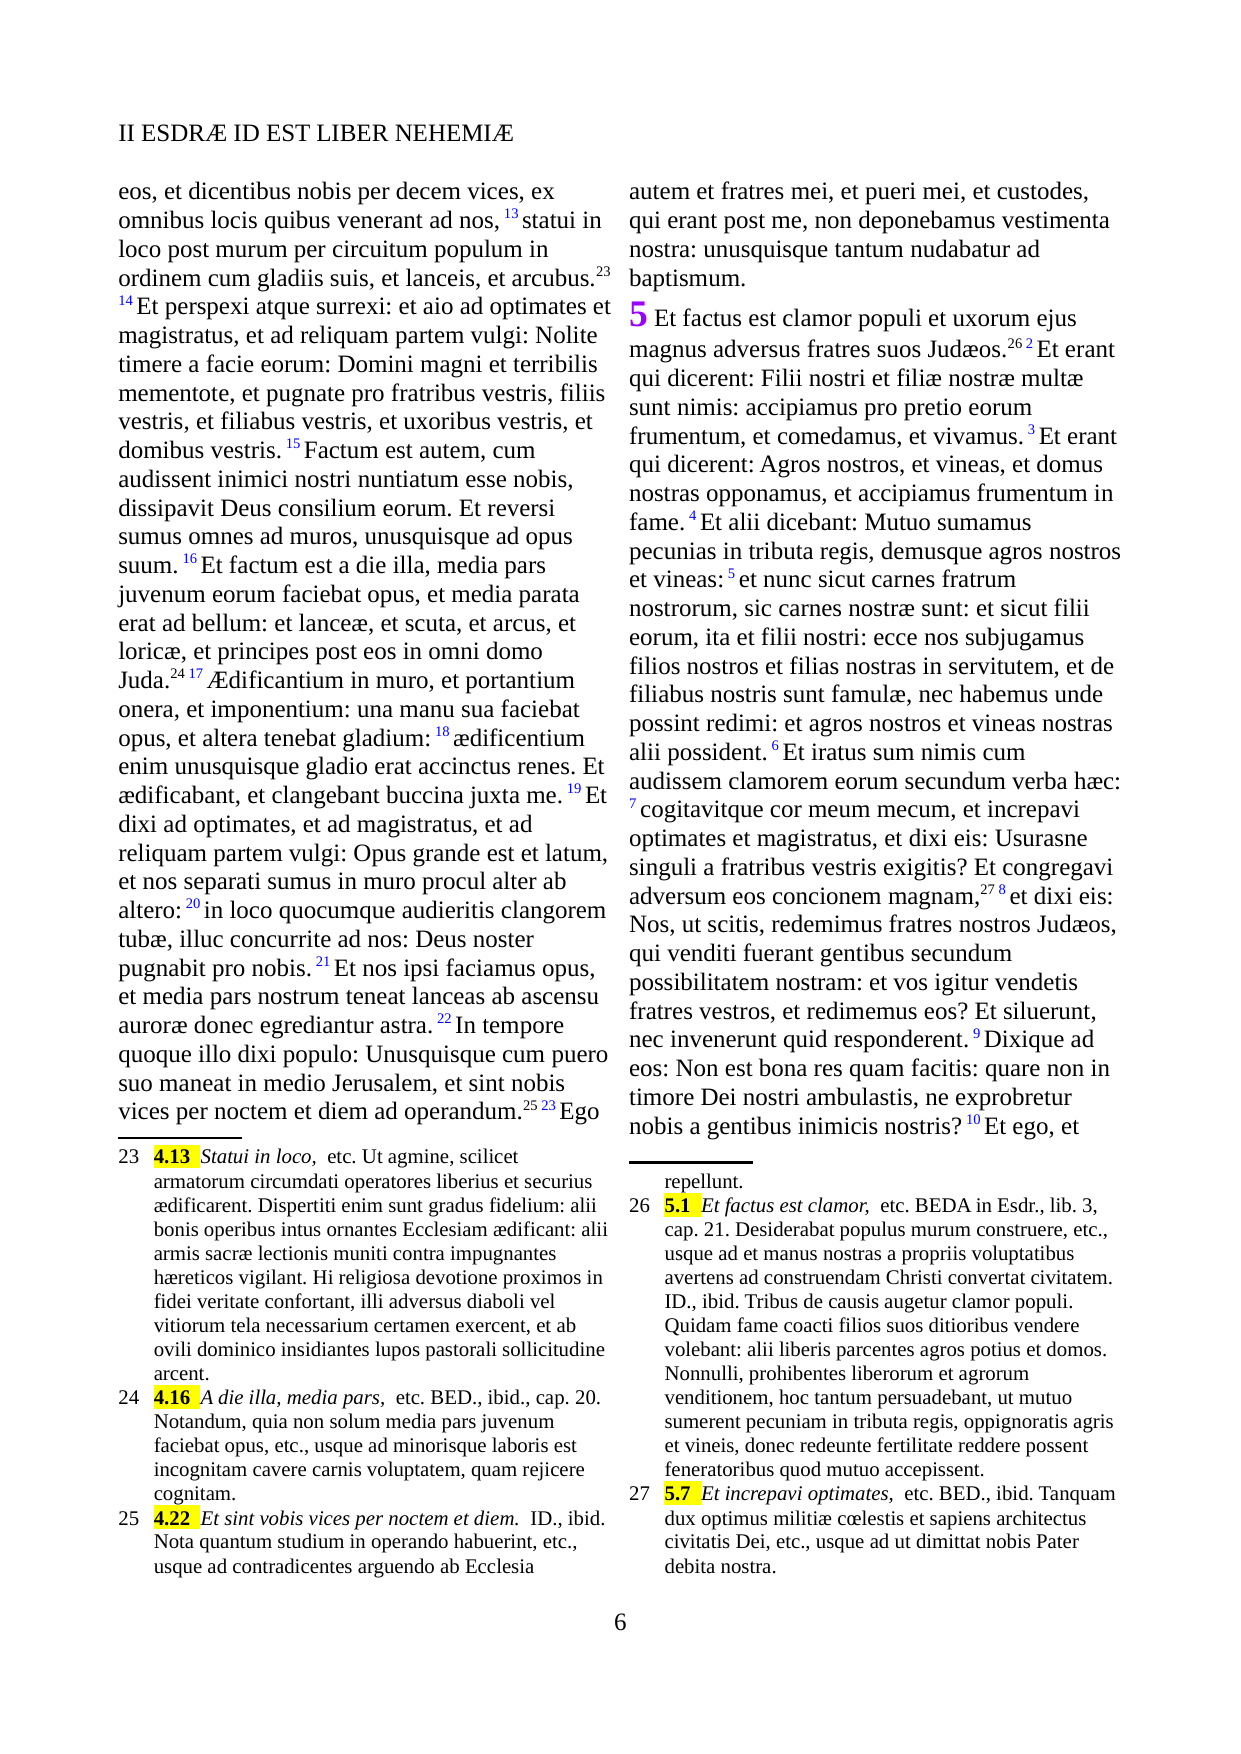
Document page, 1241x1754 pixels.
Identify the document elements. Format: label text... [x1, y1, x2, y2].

text 4.16 A die illa, media pars, etc. BED., ibid., cap. 20. Notandum, quia non solum media pars juvenum faciebat opus, etc., usque ad minorisque laboris est incognitam cavere carnis voluptatem, quam rejicere cognitam. [118, 1385, 611, 1505]
text 4 Factum est autem, cum audisset Sanaballat quod ædificaremus murum, iratus est valde: et motus nimis subsannavit Judæos, 2 et dixit coram fratribus suis, et frequentia Samaritanorum: Quid Judæi faciunt imbecilles? num dimittent eos gentes? num sacrificabunt, et complebunt in una die? numquid ædificare poterunt lapides de acervis pulveris, qui combusti sunt? 3 Sed et Tobias Ammanites, proximus ejus, ait: Ædificent: si ascenderit vulpes, transiliet murum eorum lapideum. 4 Audi, Deus noster, quia facti sumus despectui: converte opprobrium super caput eorum, et da eos in despectionem in terra captivitatis. 5 Ne operias iniquitatem eorum, et peccatum eorum coram facie tua non deleatur, quia irriserunt ædificantes. 6 Itaque ædificavimus murum, et conjunximus totum usque ad partem dimidiam: et provocatum est cor populi ad operandum. 7 Factum est autem, cum audisset Sanaballat, et Tobias, et Arabes, et Ammanitæ, et Azotii, quod obducta esset cicatrix muri Jerusalem, et quod cœpissent interrupta concludi, irati sunt nimis. 8 Et congregati sunt omnes pariter ut venirent, et pugnarent contra Jerusalem, et molirentur insidias. 9 Et oravimus Deum nostrum, et posuimus custodes super murum die ac nocte contra eos. 10 Dixit autem Judas: Debilitata est fortitudo portantis, et humus nimia est, et nos non poterimus ædificare murum. 11 Et dixerunt hostes nostri: Nesciant, et ignorent donec veniamus in medium eorum, et interficiamus eos, et cessare faciamus opus. 12 Factum est autem venientibus Judæis qui habitabant juxta eos, et dicentibus nobis per decem vices, ex omnibus locis quibus venerant ad nos, 13 statui in loco post murum per circuitum populum in ordinem cum gladiis suis, et lanceis, et arcubus. 14 Et perspexi atque surrexi: et aio ad optimates et magistratus, et ad reliquam partem vulgi: Nolite timere a facie eorum: Domini magni et terribilis mementote, et pugnate pro fratribus vestris, filiis vestris, et filiabus vestris, et uxoribus vestris, et domibus vestris. 15 Factum est autem, cum audissent inimici nostri nuntiatum esse nobis, dissipavit Deus consilium eorum. Et reversi sumus omnes ad muros, unusquisque ad opus suum. 16 Et factum est a die illa, media pars juvenum eorum faciebat opus, et media parata erat ad bellum: et lanceæ, et scuta, et arcus, et loricæ, et principes post eos in omni domo Juda. 17 Ædificantium in muro, et portantium onera, et imponentium: una manu sua faciebat opus, et altera tenebat gladium: 18 ædificentium enim unusquisque gladio erat accinctus renes. Et ædificabant, et clangebant buccina juxta me. 19 Et dixi ad optimates, et ad magistratus, et ad reliquam partem vulgi: Opus grande est et latum, et nos separati sumus in muro procul alter ab altero: 20 in loco quocumque audieritis clangorem tubæ, illuc concurrite ad nos: Deus noster pugnabit pro nobis. 21 Et nos ipsi faciamus opus, et media pars nostrum teneat lanceas ab ascensu auroræ donec egrediantur astra. 22 In tempore quoque illo dixi populo: Unusquisque cum puero suo maneat in medio Jerusalem, et sint nobis vices per noctem et diem ad operandum. 23 Ego autem et fratres mei, et pueri mei, et custodes, qui erant post me, non deponebamus vestimenta nostra: unusquisque tantum nudabatur ad baptismum. [118, 176, 611, 1125]
text 4.22 Et sint vobis vices per noctem et diem. ID., ibid. Nota quantum studium in operando habuerint, etc., usque ad contradicentes arguendo ab Ecclesia [118, 1505, 611, 1578]
text 5.7 Et increpavi optimates, etc. BED., ibid. Tanquam dux optimus militiæ cœlestis et sapiens architectus civitatis Dei, etc., usque ad ut dimittat nobis Pater debita nostra. [629, 1481, 1122, 1578]
text 4.13 Statui in loco, etc. Ut agmine, scilicet armatorum circumdati operatores liberius et securius ædificarent. Dispertiti enim sunt gradus fidelium: alii bonis operibus intus ornantes Ecclesiam ædificant: alii armis sacræ lectionis muniti contra impugnantes hæreticos vigilant. Hi religiosa devotione proximos in fidei veritate confortant, illi adversus diaboli vel vitiorum tela necessarium certamen exercent, et ab ovili dominico insidiantes lupos pastorali sollicitudine arcent. [118, 1144, 611, 1385]
text 5.1 Et factus est clamor, etc. BEDA in Esdr., lib. 3, cap. 21. Desiderabat populus murum construere, etc., usque ad et manus nostras a propriis voluptatibus avertens ad construendam Christi convertat civitatem. ID., ibid. Tribus de causis augetur clamor populi. Quidam fame coacti filios suos ditioribus vendere volebant: alii liberis parcentes agros potius et domos. Nonnulli, prohibentes liberorum et agrorum venditionem, hoc tantum persuadebant, ut mutuo sumerent pecuniam in tributa regis, oppignoratis agris et vineis, donec redeunte fertilitate reddere possent feneratoribus quod mutuo accepissent. [629, 1193, 1122, 1481]
text 5 Et factus est clamor populi et uxorum ejus magnus adversus fratres suos Judæos. 2 Et erant qui dicerent: Filii nostri et filiæ nostræ multæ sunt nimis: accipiamus pro pretio eorum frumentum, et comedamus, et vivamus. 3 Et erant qui dicerent: Agros nostros, et vineas, et domus nostras opponamus, et accipiamus frumentum in fame. 4 Et alii dicebant: Mutuo sumamus pecunias in tributa regis, demusque agros nostros et vineas: 5 et nunc sicut carnes fratrum nostrorum, sic carnes nostræ sunt: et sicut filii eorum, ita et filii nostri: ecce nos subjugamus filios nostros et filias nostras in servitutem, et de filiabus nostris sunt famulæ, nec habemus unde possint redimi: et agros nostros et vineas nostras alii possident. 6 Et iratus sum nimis cum audissem clamorem eorum secundum verba hæc: 7 cogitavitque cor meum mecum, et increpavi optimates et magistratus, et dixi eis: Usurasne singuli a fratribus vestris exigitis? Et congregavi adversum eos concionem magnam, 8 et dixi eis: Nos, ut scitis, redemimus fratres nostros Judæos, qui venditi fuerant gentibus secundum possibilitatem nostram: et vos igitur vendetis fratres vestros, et redimemus eos? Et siluerunt, nec invenerunt quid responderent. 9 Dixique ad eos: Non est bona res quam facitis: quare non in timore Dei nostri ambulastis, ne exprobretur nobis a gentibus inimicis nostris? 10 Et ego, et [629, 291, 1122, 1139]
text repellunt. [629, 1168, 1122, 1193]
